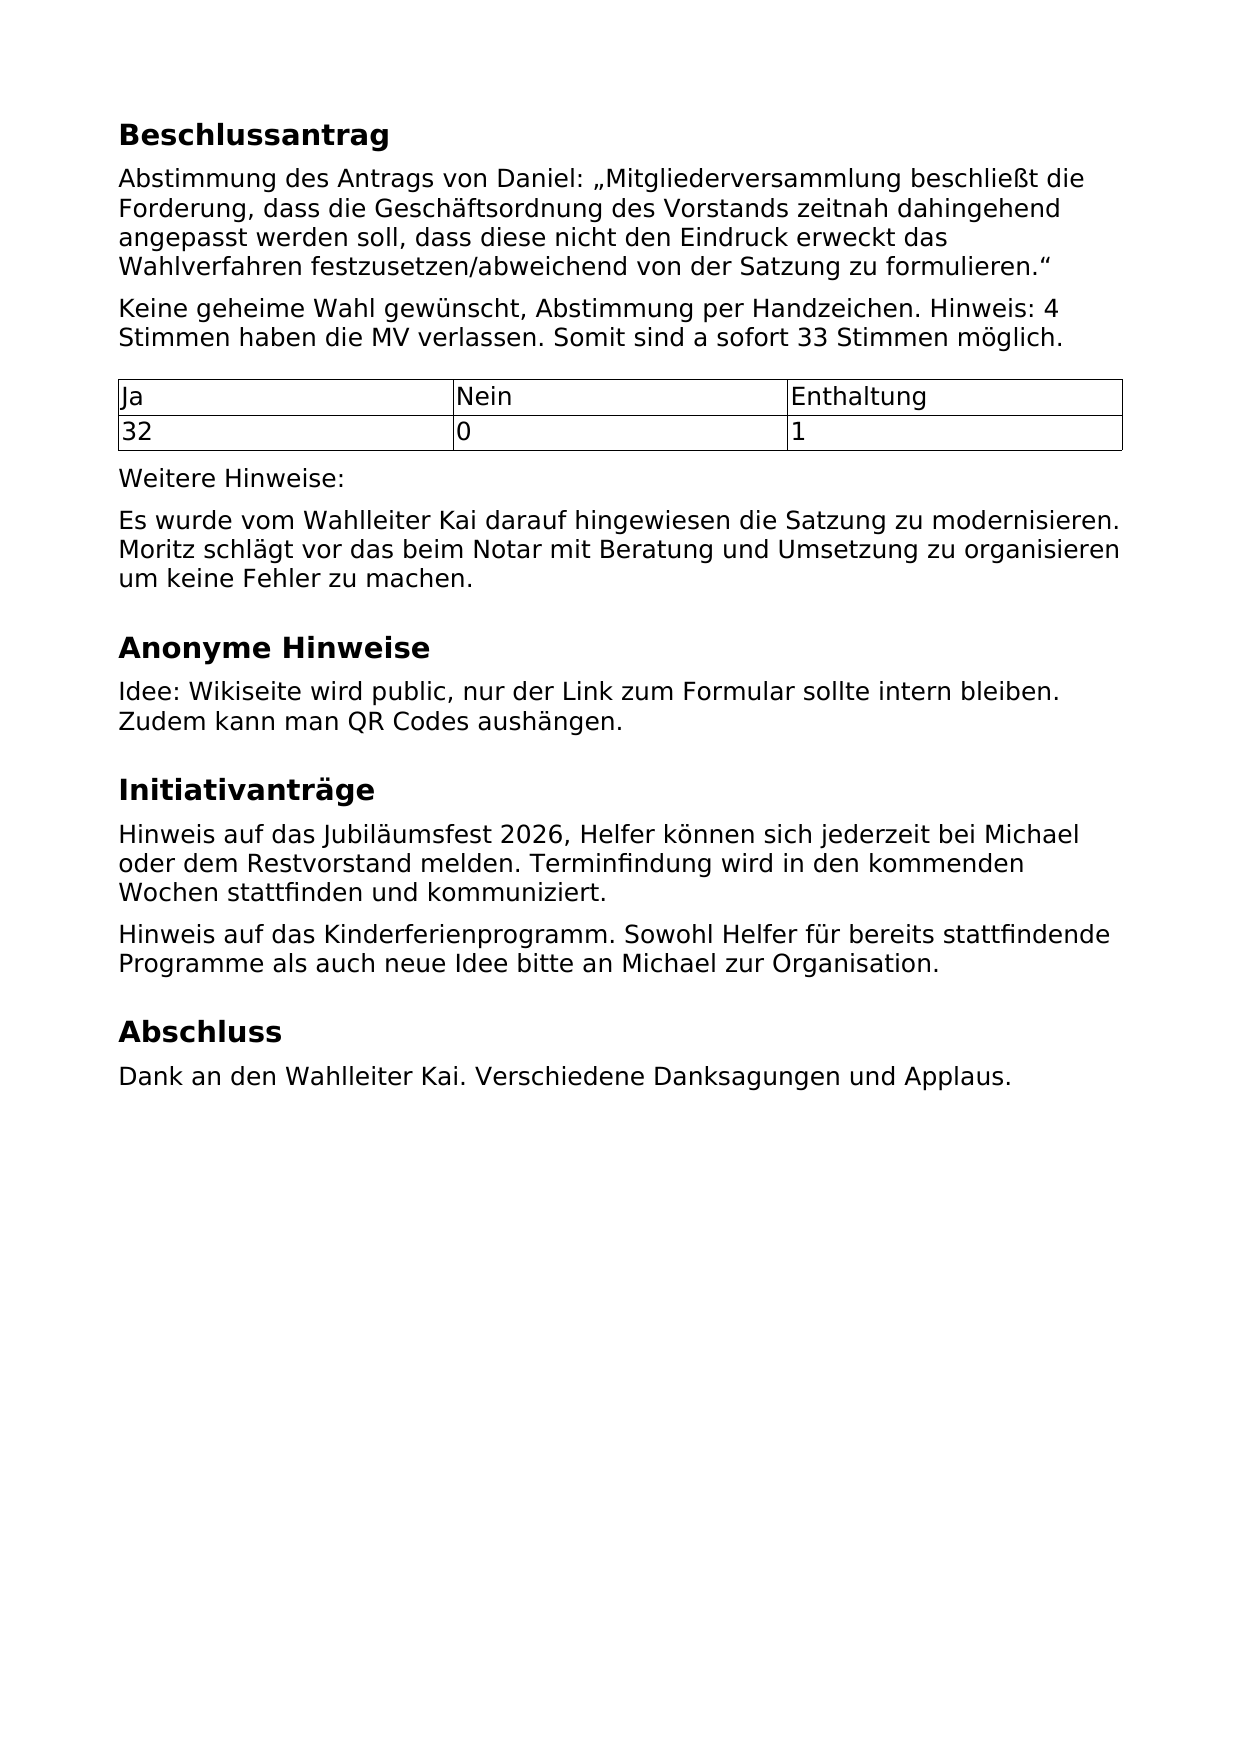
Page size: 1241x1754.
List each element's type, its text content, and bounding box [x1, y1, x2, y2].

table_header Ja [119, 380, 453, 414]
subtitle Beschlussantrag [118, 118, 1122, 152]
table_header Enthaltung [788, 380, 1122, 414]
subtitle Anonyme Hinweise [118, 631, 1122, 665]
table_header Nein [454, 380, 787, 414]
subtitle Abschluss [118, 1016, 1122, 1050]
text Idee: Wikiseite wird public, nur der Link zum Formular sollte intern bleiben. Zudem kann man QR Codes aushängen. [118, 678, 1122, 736]
text Weitere Hinweise: [118, 464, 1122, 494]
text Dank an den Wahlleiter Kai. Verschiedene Danksagungen und Applaus. [118, 1062, 1122, 1091]
table_cell 32 [119, 416, 453, 449]
text Es wurde vom Wahlleiter Kai darauf hingewiesen die Satzung zu modernisieren. Moritz schlägt vor das beim Notar mit Beratung und Umsetzung zu organisieren um keine Fehler zu machen. [118, 506, 1122, 594]
text Keine geheime Wahl gewünscht, Abstimmung per Handzeichen. Hinweis: 4 Stimmen haben die MV verlassen. Somit sind a sofort 33 Stimmen möglich. [118, 294, 1122, 352]
table_cell 0 [454, 416, 787, 449]
subtitle Initiativanträge [118, 773, 1122, 807]
text Hinweis auf das Kinderferienprogramm. Sowohl Helfer für bereits stattfindende Programme als auch neue Idee bitte an Michael zur Organisation. [118, 920, 1122, 978]
text Abstimmung des Antrags von Daniel: „Mitgliederversammlung beschließt die Forderung, dass die Geschäftsordnung des Vorstands zeitnah dahingehend angepasst werden soll, dass diese nicht den Eindruck erweckt das Wahlverfahren festzusetzen/abweichend von der Satzung zu formulieren.“ [118, 164, 1122, 281]
table_cell 1 [788, 416, 1122, 449]
text Hinweis auf das Jubiläumsfest 2026, Helfer können sich jederzeit bei Michael oder dem Restvorstand melden. Terminfindung wird in den kommenden Wochen stattfinden und kommuniziert. [118, 820, 1122, 907]
